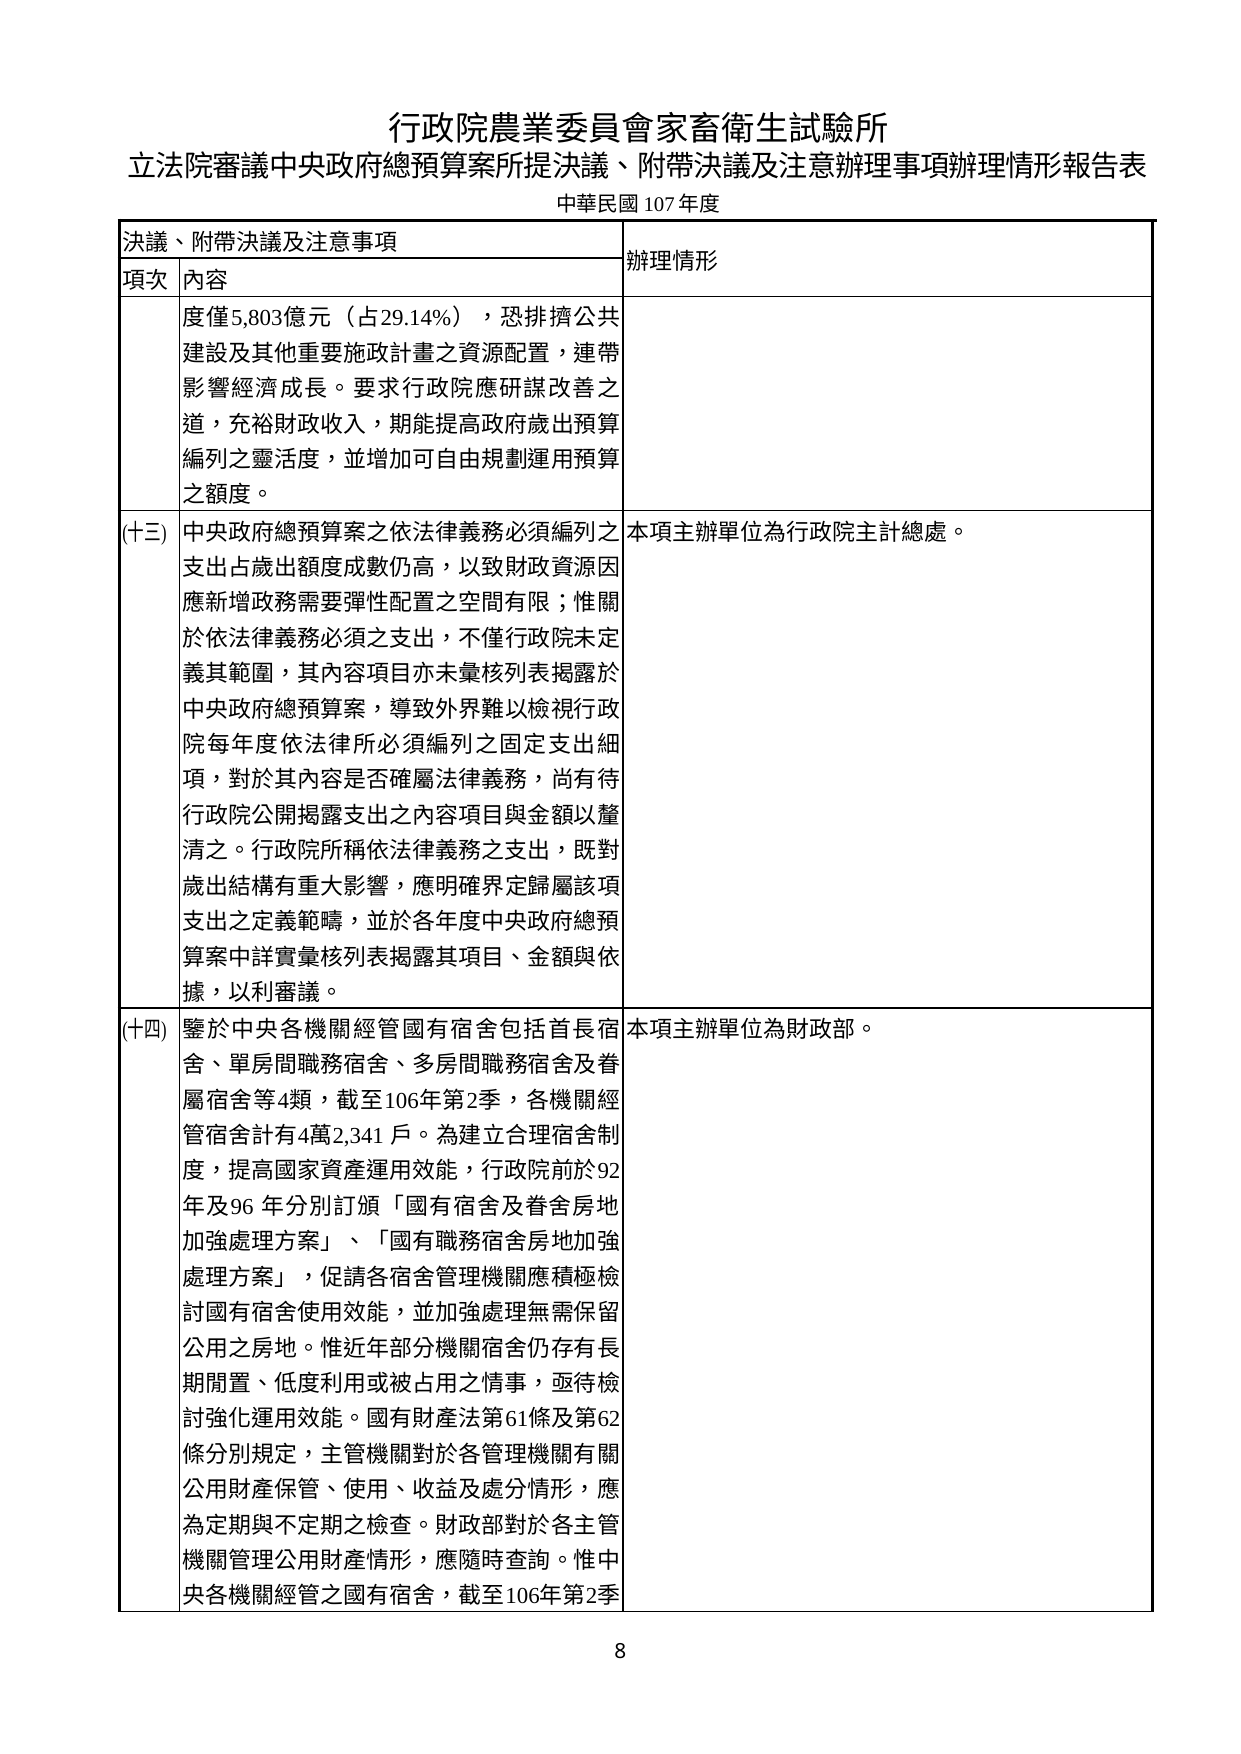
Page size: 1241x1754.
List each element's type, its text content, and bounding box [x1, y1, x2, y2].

table_cell (十三) [121, 511, 179, 1007]
table_cell 項次 [121, 259, 179, 296]
table_cell 中央政府總預算案之依法律義務必須編列之支出占歲出額度成數仍高，以致財政資源因應新增政務需要彈性配置之空間有限；惟關於依法律義務必須之支出，不僅行政院未定義其範圍，其內容項目亦未彙核列表揭露於中央政府總預算案，導致外界難以檢視行政院每年度依法律所必須編列之固定支出細項，對於其內容是否確屬法律義務，尚有待行政院公開揭露支出之內容項目與金額以釐清之。行政院所稱依法律義務之支出，既對歲出結構有重大影響，應明確界定歸屬該項支出之定義範疇，並於各年度中央政府總預算案中詳實彙核列表揭露其項目、金額與依據，以利審議。 [180, 511, 622, 1007]
table_cell 中華民國107年度 [119, 183, 1157, 218]
table_cell 鑒於中央各機關經管國有宿舍包括首長宿舍、單房間職務宿舍、多房間職務宿舍及眷屬宿舍等4類，截至106年第2季，各機關經管宿舍計有4萬2,341 戶。為建立合理宿舍制度，提高國家資產運用效能，行政院前於92年及96 年分別訂頒「國有宿舍及眷舍房地加強處理方案」、「國有職務宿舍房地加強處理方案」，促請各宿舍管理機關應積極檢討國有宿舍使用效能，並加強處理無需保留公用之房地。惟近年部分機關宿舍仍存有長期閒置、低度利用或被占用之情事，亟待檢討強化運用效能。國有財產法第61條及第62條分別規定，主管機關對於各管理機關有關公用財產保管、使用、收益及處分情形，應為定期與不定期之檢查。財政部對於各主管機關管理公用財產情形，應隨時查詢。惟中央各機關經管之國有宿舍，截至106年第2季 [180, 1009, 622, 1611]
table_cell 內容 [180, 259, 622, 296]
table_cell (十四) [121, 1009, 179, 1611]
table_cell 本項主辦單位為財政部。 [624, 1009, 1151, 1611]
table_cell 本項主辦單位為行政院主計總處。 [624, 511, 1151, 1007]
table_cell 辦理情形 [624, 222, 1151, 296]
table_cell 立法院審議中央政府總預算案所提決議、附帶決議及注意辦理事項辦理情形報告表 [119, 148, 1157, 183]
table_cell 決議、附帶決議及注意事項 [121, 222, 622, 257]
table_header 行政院農業委員會家畜衛生試驗所 [119, 112, 1157, 148]
table_cell [121, 297, 179, 509]
table_cell [624, 297, 1151, 509]
table_cell 度僅5,803億元（占29.14%），恐排擠公共建設及其他重要施政計畫之資源配置，連帶影響經濟成長。要求行政院應研謀改善之道，充裕財政收入，期能提高政府歲出預算編列之靈活度，並增加可自由規劃運用預算之額度。 [180, 297, 622, 509]
